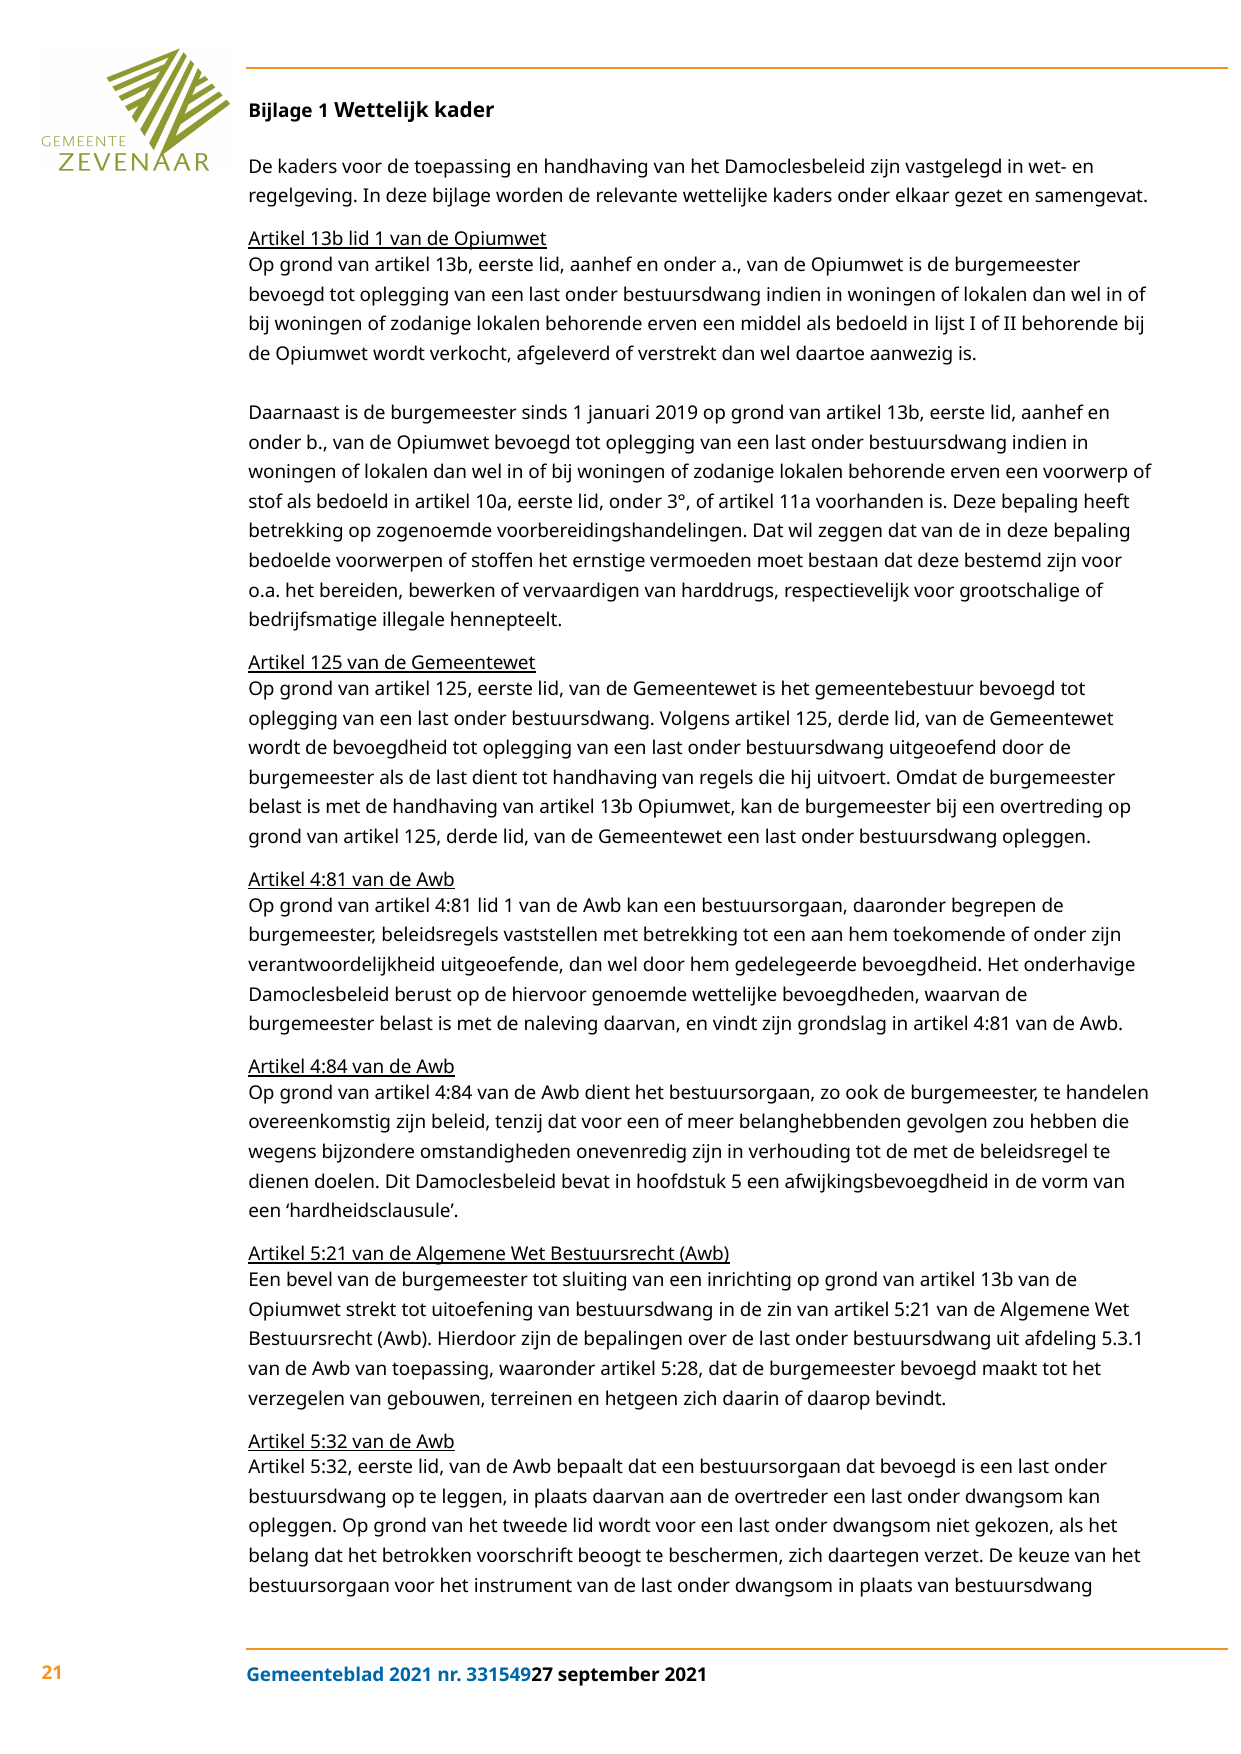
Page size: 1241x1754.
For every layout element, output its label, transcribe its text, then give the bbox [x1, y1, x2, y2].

text Artikel 4:84 van de Awb [248, 1053, 1152, 1079]
text Daarnaast is de burgemeester sinds 1 januari 2019 op grond van artikel 13b, eerste lid, aanhef en onder b., van de Opiumwet bevoegd tot oplegging van een last onder bestuursdwang indien in woningen of lokalen dan wel in of bij woningen of zodanige lokalen behorende erven een voorwerp of stof als bedoeld in artikel 10a, eerste lid, onder 3°, of artikel 11a voorhanden is. Deze bepaling heeft betrekking op zogenoemde voorbereidingshandelingen. Dat wil zeggen dat van de in deze bepaling bedoelde voorwerpen of stoffen het ernstige vermoeden moet bestaan dat deze bestemd zijn voor o.a. het bereiden, bewerken of vervaardigen van harddrugs, respectievelijk voor grootschalige of bedrijfsmatige illegale hennepteelt. [248, 399, 1152, 632]
text Artikel 125 van de Gemeentewet [248, 649, 1152, 675]
text Artikel 5:21 van de Algemene Wet Bestuursrecht (Awb) [248, 1241, 1152, 1266]
text Artikel 13b lid 1 van de Opiumwet [248, 226, 1152, 251]
text Bijlage 1 Wettelijk kader [248, 95, 1152, 123]
text Op grond van artikel 4:84 van de Awb dient het bestuursorgaan, zo ook de burgemeester, te handelen overeenkomstig zijn beleid, tenzij dat voor een of meer belanghebbenden gevolgen zou hebben die wegens bijzondere omstandigheden onevenredig zijn in verhouding tot de met de beleidsregel te dienen doelen. Dit Damoclesbeleid bevat in hoofdstuk 5 een afwijkingsbevoegdheid in de vorm van een ‘hardheidsclausule’. [248, 1079, 1152, 1223]
text Op grond van artikel 13b, eerste lid, aanhef en onder a., van de Opiumwet is de burgemeester bevoegd tot oplegging van een last onder bestuursdwang indien in woningen of lokalen dan wel in of bij woningen of zodanige lokalen behorende erven een middel als bedoeld in lijst I of II behorende bij de Opiumwet wordt verkocht, afgeleverd of verstrekt dan wel daartoe aanwezig is. [248, 251, 1152, 366]
picture [41, 47, 231, 172]
text Een bevel van de burgemeester tot sluiting van een inrichting op grond van artikel 13b van de Opiumwet strekt tot uitoefening van bestuursdwang in de zin van artikel 5:21 van de Algemene Wet Bestuursrecht (Awb). Hierdoor zijn de bepalingen over de last onder bestuursdwang uit afdeling 5.3.1 van de Awb van toepassing, waaronder artikel 5:28, dat de burgemeester bevoegd maakt tot het verzegelen van gebouwen, terreinen en hetgeen zich daarin of daarop bevindt. [248, 1266, 1152, 1410]
text De kaders voor de toepassing en handhaving van het Damoclesbeleid zijn vastgelegd in wet- en regelgeving. In deze bijlage worden de relevante wettelijke kaders onder elkaar gezet en samengevat. [248, 153, 1152, 208]
text Op grond van artikel 125, eerste lid, van de Gemeentewet is het gemeentebestuur bevoegd tot oplegging van een last onder bestuursdwang. Volgens artikel 125, derde lid, van de Gemeentewet wordt de bevoegdheid tot oplegging van een last onder bestuursdwang uitgeoefend door de burgemeester als de last dient tot handhaving van regels die hij uitvoert. Omdat de burgemeester belast is met de handhaving van artikel 13b Opiumwet, kan de burgemeester bij een overtreding op grond van artikel 125, derde lid, van de Gemeentewet een last onder bestuursdwang opleggen. [248, 675, 1152, 849]
text Artikel 5:32 van de Awb [248, 1428, 1152, 1453]
text Artikel 4:81 van de Awb [248, 866, 1152, 892]
text Artikel 5:32, eerste lid, van de Awb bepaalt dat een bestuursorgaan dat bevoegd is een last onder bestuursdwang op te leggen, in plaats daarvan aan de overtreder een last onder dwangsom kan opleggen. Op grond van het tweede lid wordt voor een last onder dwangsom niet gekozen, als het belang dat het betrokken voorschrift beoogt te beschermen, zich daartegen verzet. De keuze van het bestuursorgaan voor het instrument van de last onder dwangsom in plaats van bestuursdwang [248, 1453, 1152, 1598]
text Op grond van artikel 4:81 lid 1 van de Awb kan een bestuursorgaan, daaronder begrepen de burgemeester, beleidsregels vaststellen met betrekking tot een aan hem toekomende of onder zijn verantwoordelijkheid uitgeoefende, dan wel door hem gedelegeerde bevoegdheid. Het onderhavige Damoclesbeleid berust op de hiervoor genoemde wettelijke bevoegdheden, waarvan de burgemeester belast is met de naleving daarvan, en vindt zijn grondslag in artikel 4:81 van de Awb. [248, 892, 1152, 1036]
